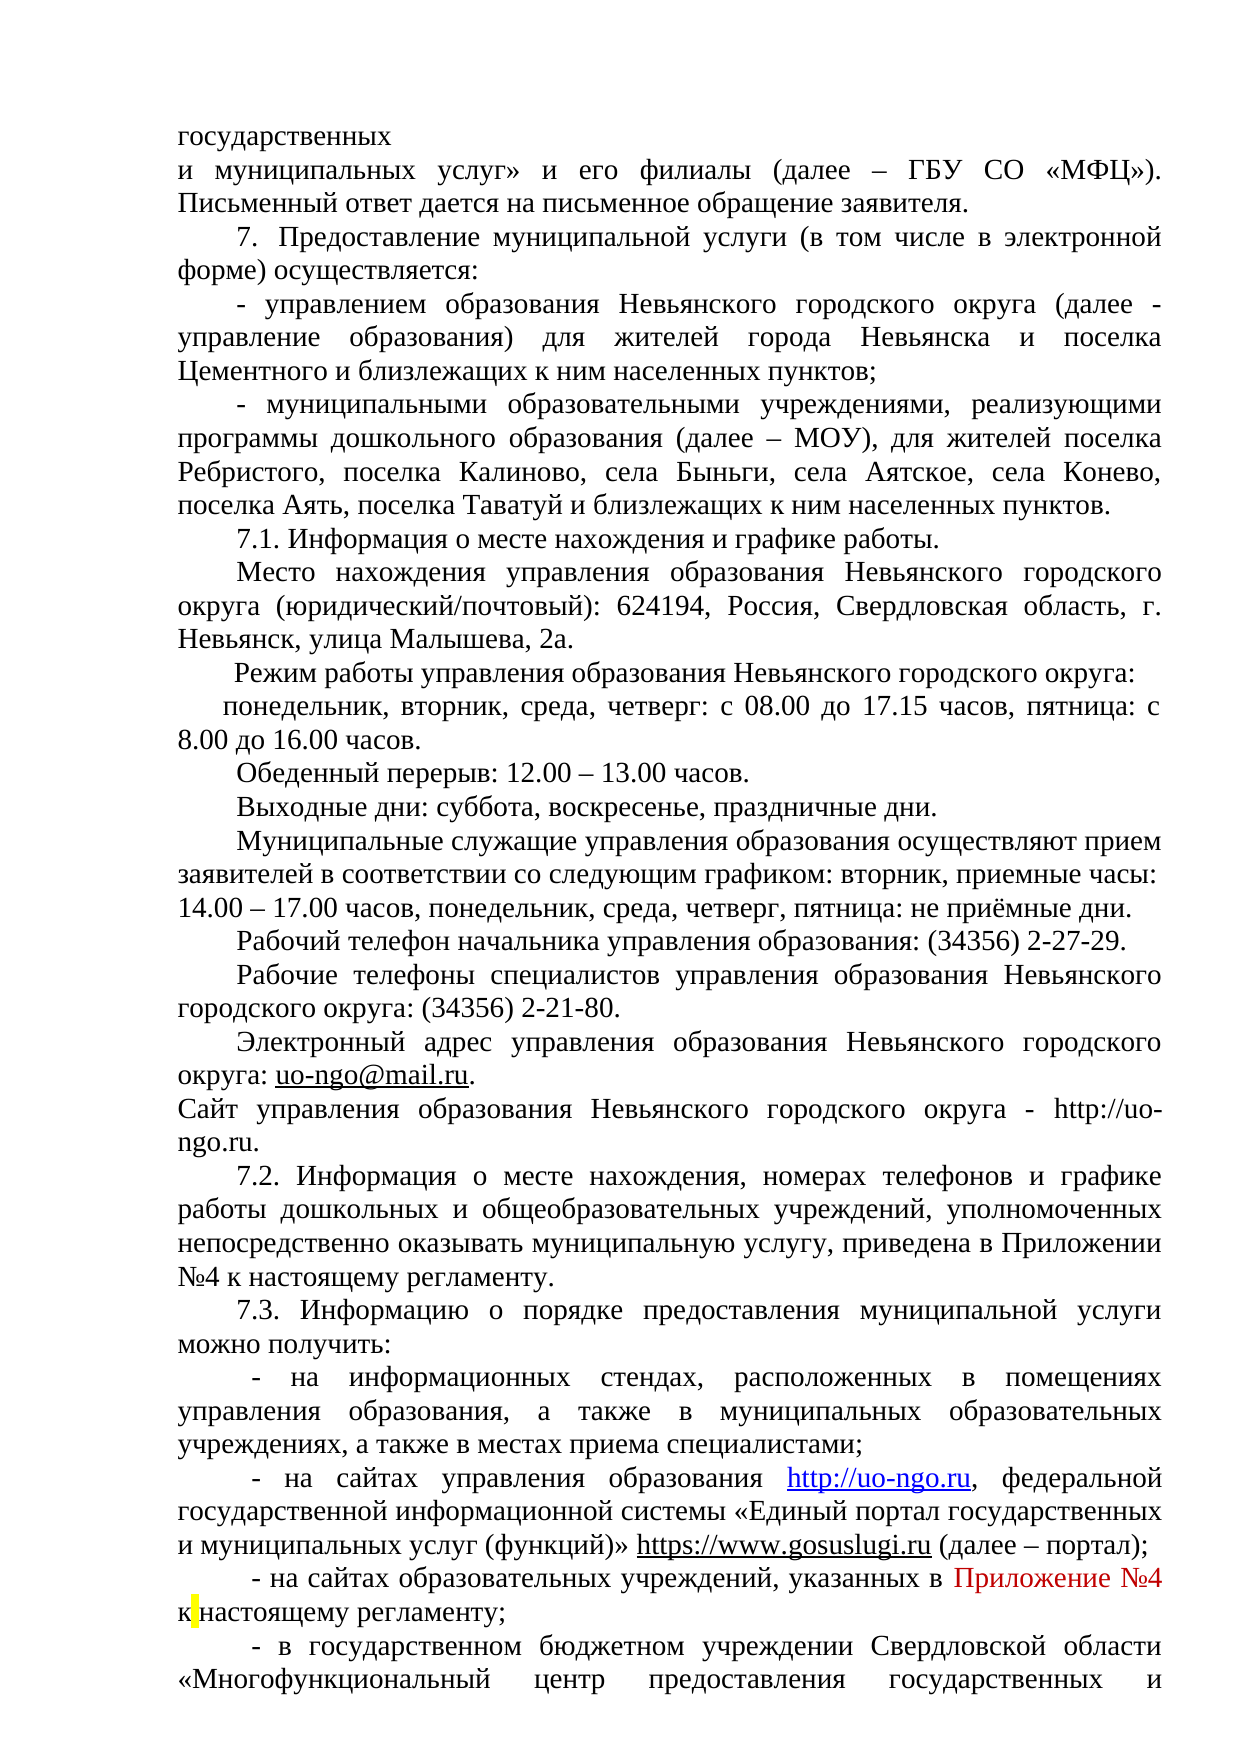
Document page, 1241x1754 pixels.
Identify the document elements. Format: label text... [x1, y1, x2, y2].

text - на сайтах управления образования http://uo-ngo.ru, федеральной государственной информационной системы «Единый портал государственных и муниципальных услуг (функций)» https://www.gosuslugi.ru (далее – портал); [177, 1460, 1162, 1561]
text 7.3. Информацию о порядке предоставления муниципальной услуги можно получить: [177, 1292, 1162, 1359]
text 14.00 – 17.00 часов, понедельник, среда, четверг, пятница: не приёмные дни. [177, 890, 1162, 923]
text - на информационных стендах, расположенных в помещениях управления образования, а также в муниципальных образовательных учреждениях, а также в местах приема специалистами; [177, 1359, 1162, 1460]
text Место нахождения управления образования Невьянского городского округа (юридический/почтовый): 624194, Россия, Свердловская область, г. Невьянск, улица Малышева, 2а. [177, 554, 1162, 655]
text - управлением образования Невьянского городского округа (далее - управление образования) для жителей города Невьянска и поселка Цементного и близлежащих к ним населенных пунктов; [177, 286, 1162, 387]
text Рабочие телефоны специалистов управления образования Невьянского городского округа: (34356) 2-21-80. [177, 957, 1162, 1024]
text понедельник, вторник, среда, четверг: с 08.00 до 17.15 часов, пятница: с 8.00 до 16.00 часов. [177, 688, 1162, 756]
text Рабочий телефон начальника управления образования: (34356) 2-27-29. [177, 923, 1162, 957]
text Сайт управления образования Невьянского городского округа - http://uo-ngo.ru. [177, 1091, 1162, 1158]
text - муниципальными образовательными учреждениями, реализующими программы дошкольного образования (далее – МОУ), для жителей поселка Ребристого, поселка Калиново, села Быньги, села Аятское, села Конево, поселка Аять, поселка Таватуй и близлежащих к ним населенных пунктов. [177, 387, 1162, 521]
text Электронный адрес управления образования Невьянского городского округа: uo-ngo@mail.ru. [177, 1024, 1162, 1091]
text - на сайтах образовательных учреждений, указанных в Приложение №4 к настоящему регламенту; [177, 1561, 1162, 1628]
text 7.2. Информация о месте нахождения, номерах телефонов и графике работы дошкольных и общеобразовательных учреждений, уполномоченных непосредственно оказывать муниципальную услугу, приведена в Приложении №4 к настоящему регламенту. [177, 1158, 1162, 1292]
text Обеденный перерыв: 12.00 – 13.00 часов. [177, 756, 1162, 789]
text Режим работы управления образования Невьянского городского округа: [177, 655, 1162, 688]
text - в государственном бюджетном учреждении Свердловской области «Многофункциональный центр предоставления государственных и [177, 1628, 1162, 1695]
text 7.1. Информация о месте нахождения и графике работы. [177, 521, 1162, 554]
text государственных и муниципальных услуг» и его филиалы (далее – ГБУ СО «МФЦ»). Письменный ответ дается на письменное обращение заявителя. [177, 118, 1162, 219]
text Муниципальные служащие управления образования осуществляют прием заявителей в соответствии со следующим графиком: вторник, приемные часы: [177, 823, 1162, 890]
text 7. Предоставление муниципальной услуги (в том числе в электронной форме) осуществляется: [177, 219, 1162, 286]
text Выходные дни: суббота, воскресенье, праздничные дни. [177, 789, 1162, 823]
